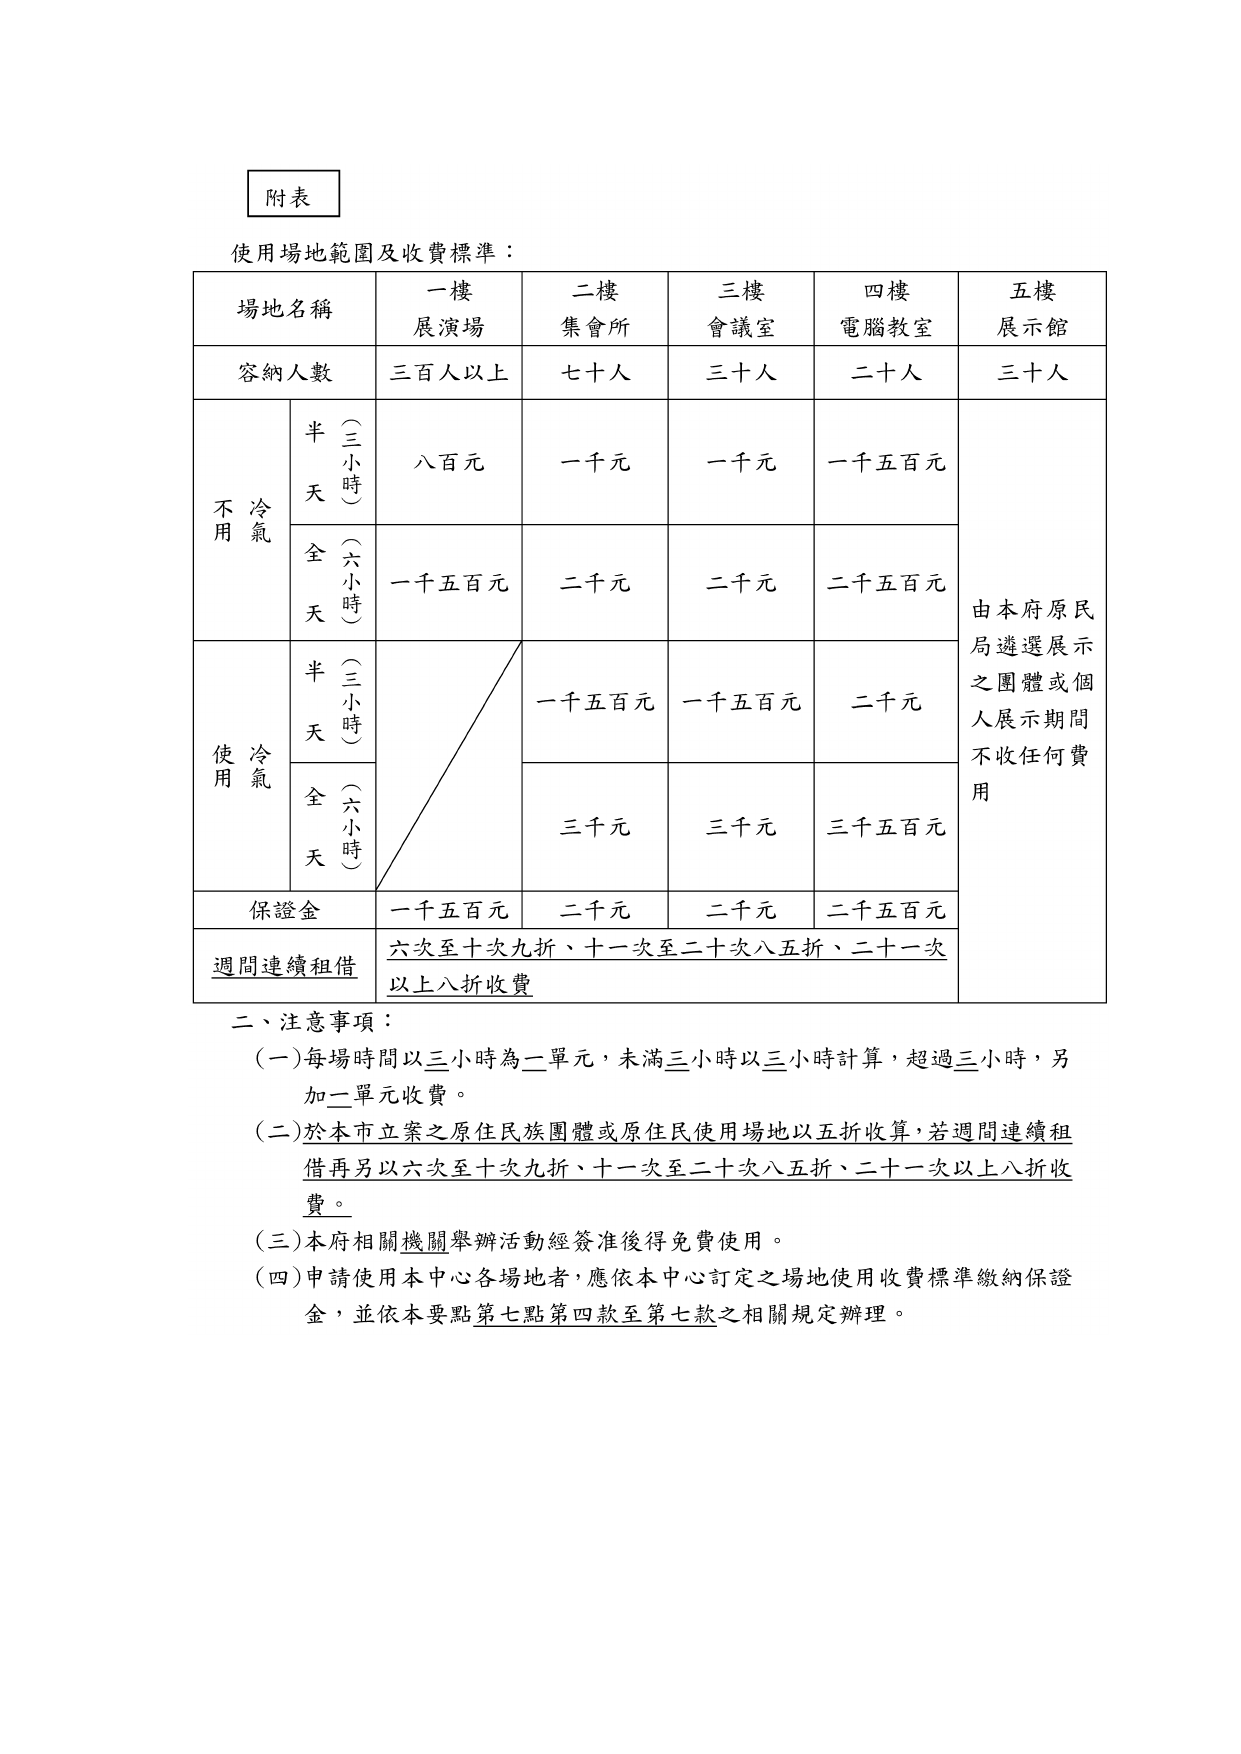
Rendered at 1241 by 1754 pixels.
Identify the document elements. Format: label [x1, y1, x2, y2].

picture [187, 164, 1109, 1335]
